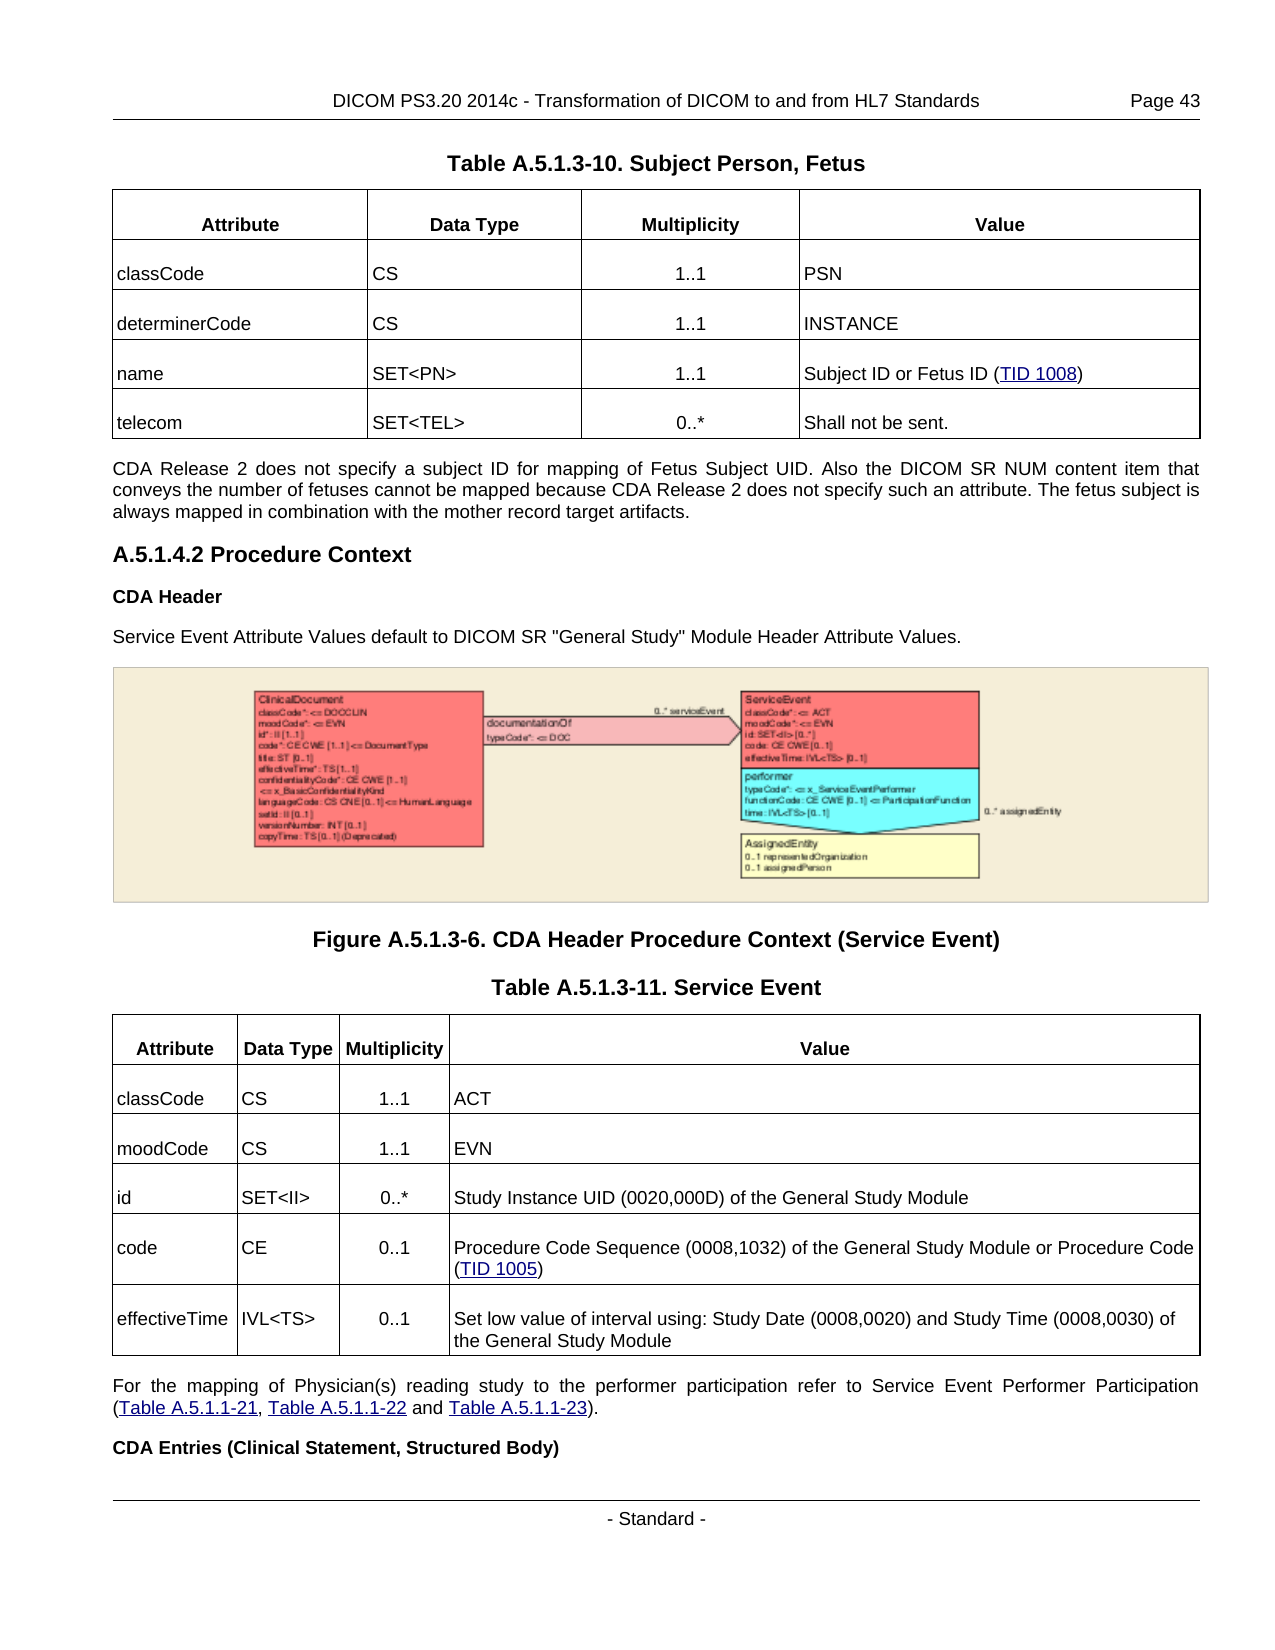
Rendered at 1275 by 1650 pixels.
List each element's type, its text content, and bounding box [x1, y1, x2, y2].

text CDA Release 2 does not specify a subject ID for mapping of Fetus Subject UID. Also the DICOM SR NUM content item that conveys the number of fetuses cannot be mapped because CDA Release 2 does not specify such an attribute. The fetus subject is always mapped in combination with the mother record target artifacts. [112, 458, 1200, 522]
table_cell Set low value of interval using: Study Date (0008,0020) and Study Time (0008,0030) of the General Study Module [450, 1285, 1199, 1355]
table_header Multiplicity [582, 190, 799, 239]
table_cell CS [368, 290, 581, 338]
text Table A.5.1.3-10. Subject Person, Fetus [112, 150, 1200, 176]
table_header Attribute [113, 190, 367, 239]
table_cell CE [238, 1214, 339, 1284]
table_cell Subject ID or Fetus ID (TID 1008) [800, 340, 1199, 388]
table_header Value [450, 1015, 1199, 1064]
table_cell name [113, 340, 367, 388]
text CDA Header [112, 586, 1200, 607]
table_header Data Type [368, 190, 581, 239]
text For the mapping of Physician(s) reading study to the performer participation refer to Service Event Performer Participation (Table A.5.1.1-21, Table A.5.1.1-22 and Table A.5.1.1-23). [112, 1375, 1200, 1418]
table_cell CS [238, 1114, 339, 1163]
table_cell classCode [113, 1065, 237, 1113]
table_cell ACT [450, 1065, 1199, 1113]
text CDA Entries (Clinical Statement, Structured Body) [112, 1437, 1200, 1458]
table_cell 0..* [582, 389, 799, 438]
table_cell effectiveTime [113, 1285, 237, 1355]
table_cell 1..1 [582, 240, 799, 289]
table_cell IVL<TS> [238, 1285, 339, 1355]
table_cell CS [368, 240, 581, 289]
table_cell moodCode [113, 1114, 237, 1163]
picture [112, 666, 1210, 904]
table_cell Procedure Code Sequence (0008,1032) of the General Study Module or Procedure Code (TID 1005) [450, 1214, 1199, 1284]
table_header Attribute [113, 1015, 237, 1064]
table_header Value [800, 190, 1199, 239]
text A.5.1.4.2 Procedure Context [112, 541, 1200, 567]
table_cell PSN [800, 240, 1199, 289]
table_cell 0..* [340, 1164, 449, 1213]
table_cell 1..1 [340, 1114, 449, 1163]
table_cell INSTANCE [800, 290, 1199, 338]
table_cell Shall not be sent. [800, 389, 1199, 438]
table_header Multiplicity [340, 1015, 449, 1064]
table_cell id [113, 1164, 237, 1213]
table_cell determinerCode [113, 290, 367, 338]
text Figure A.5.1.3-6. CDA Header Procedure Context (Service Event) [112, 926, 1200, 952]
table_cell SET<PN> [368, 340, 581, 388]
text Service Event Attribute Values default to DICOM SR "General Study" Module Header Attribute Values. [112, 626, 1200, 647]
table_cell code [113, 1214, 237, 1284]
table_cell CS [238, 1065, 339, 1113]
table_cell SET<TEL> [368, 389, 581, 438]
table_cell Study Instance UID (0020,000D) of the General Study Module [450, 1164, 1199, 1213]
table_cell 1..1 [582, 290, 799, 338]
table_cell telecom [113, 389, 367, 438]
table_cell EVN [450, 1114, 1199, 1163]
table_cell classCode [113, 240, 367, 289]
table_cell 1..1 [340, 1065, 449, 1113]
table_cell 1..1 [582, 340, 799, 388]
table_header Data Type [238, 1015, 339, 1064]
text Table A.5.1.3-11. Service Event [112, 974, 1200, 1000]
table_cell 0..1 [340, 1214, 449, 1284]
table_cell SET<II> [238, 1164, 339, 1213]
table_cell 0..1 [340, 1285, 449, 1355]
